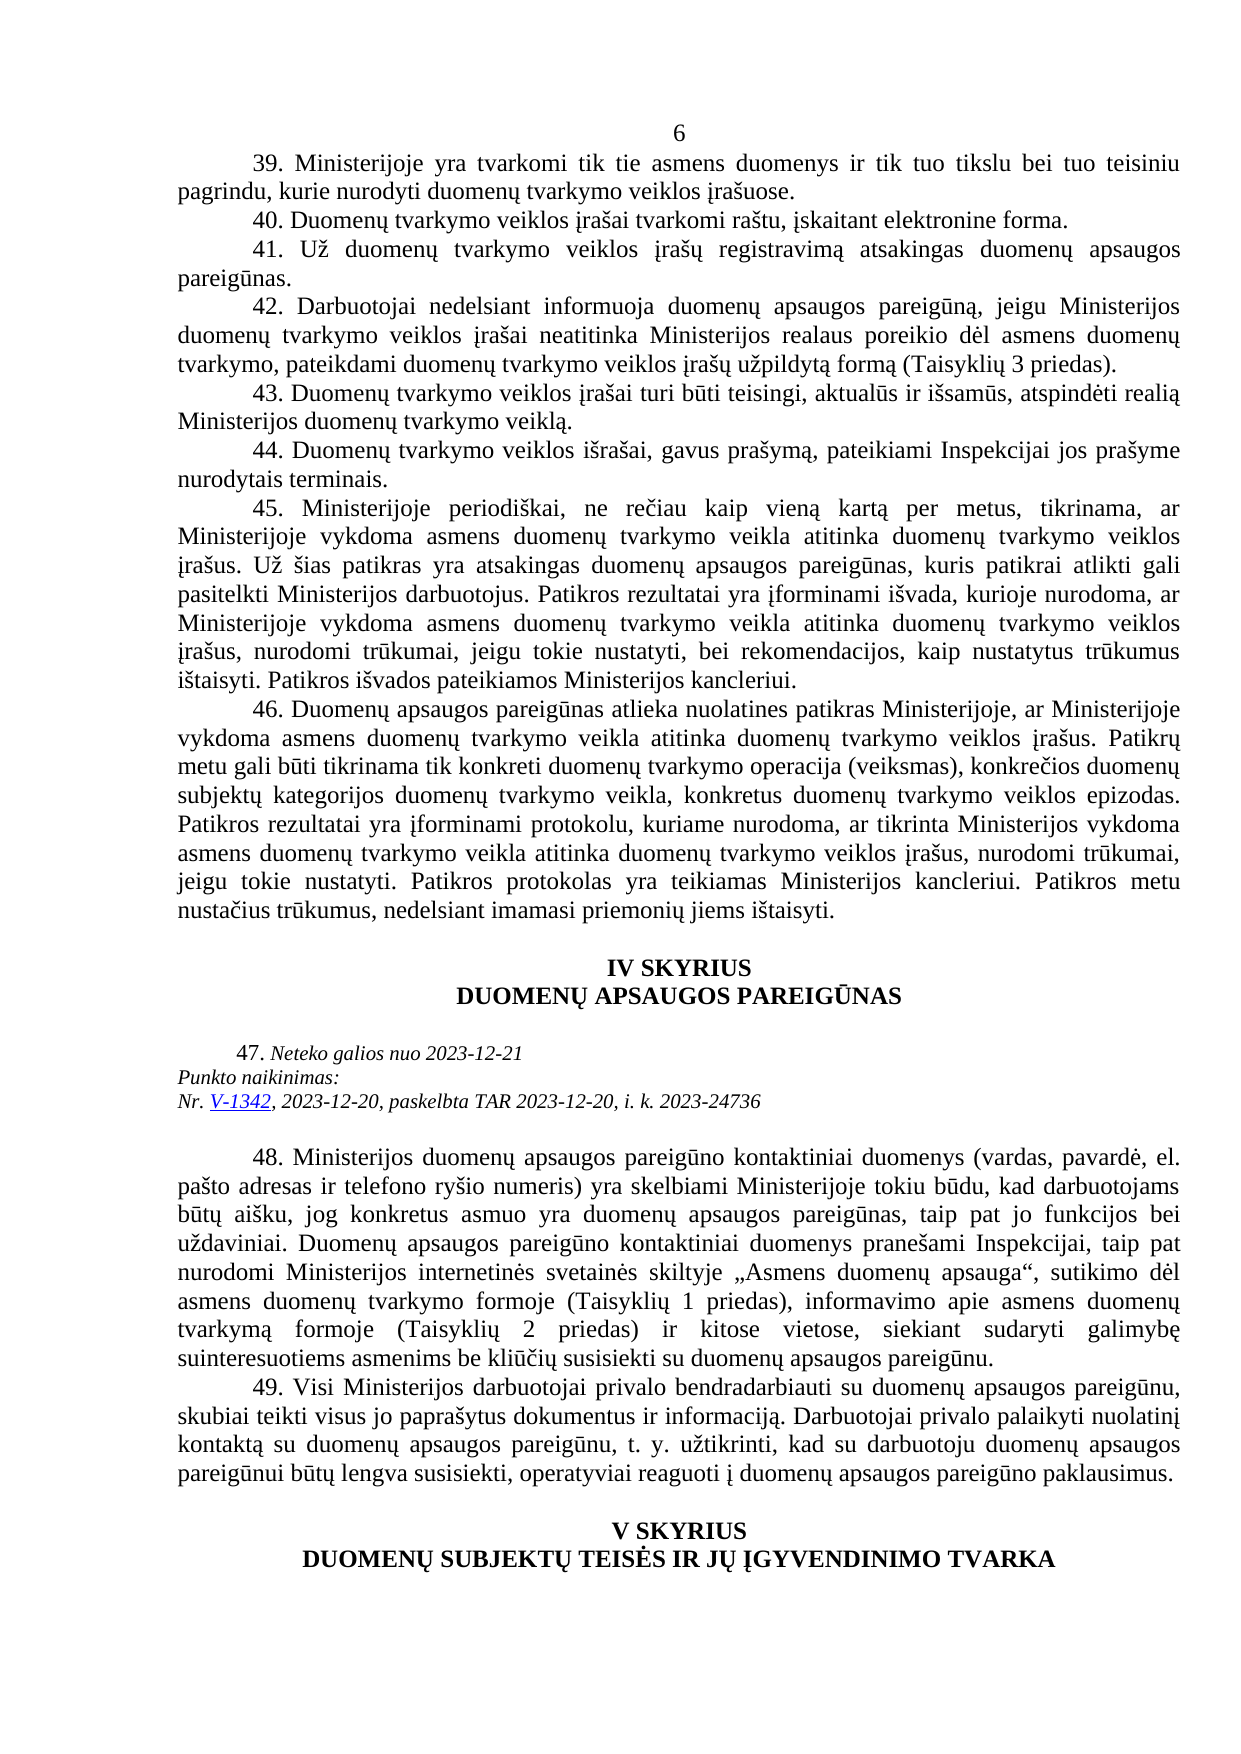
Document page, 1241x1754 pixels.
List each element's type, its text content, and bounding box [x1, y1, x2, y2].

text DUOMENŲ SUBJEKTŲ TEISĖS IR JŲ ĮGYVENDINIMO TVARKA [177, 1544, 1181, 1573]
text 47. Neteko galios nuo 2023-12-21 [177, 1039, 1181, 1065]
text 43. Duomenų tvarkymo veiklos įrašai turi būti teisingi, aktualūs ir išsamūs, atspindėti realią Ministerijos duomenų tvarkymo veiklą. [177, 378, 1181, 435]
text 45. Ministerijoje periodiškai, ne rečiau kaip vieną kartą per metus, tikrinama, ar Ministerijoje vykdoma asmens duomenų tvarkymo veikla atitinka duomenų tvarkymo veiklos įrašus. Už šias patikras yra atsakingas duomenų apsaugos pareigūnas, kuris patikrai atlikti gali pasitelkti Ministerijos darbuotojus. Patikros rezultatai yra įforminami išvada, kurioje nurodoma, ar Ministerijoje vykdoma asmens duomenų tvarkymo veikla atitinka duomenų tvarkymo veiklos įrašus, nurodomi trūkumai, jeigu tokie nustatyti, bei rekomendacijos, kaip nustatytus trūkumus ištaisyti. Patikros išvados pateikiamos Ministerijos kancleriui. [177, 493, 1181, 694]
text 49. Visi Ministerijos darbuotojai privalo bendradarbiauti su duomenų apsaugos pareigūnu, skubiai teikti visus jo paprašytus dokumentus ir informaciją. Darbuotojai privalo palaikyti nuolatinį kontaktą su duomenų apsaugos pareigūnu, t. y. užtikrinti, kad su darbuotoju duomenų apsaugos pareigūnui būtų lengva susisiekti, operatyviai reaguoti į duomenų apsaugos pareigūno paklausimus. [177, 1372, 1181, 1487]
text 40. Duomenų tvarkymo veiklos įrašai tvarkomi raštu, įskaitant elektronine forma. [177, 205, 1181, 234]
text 46. Duomenų apsaugos pareigūnas atlieka nuolatines patikras Ministerijoje, ar Ministerijoje vykdoma asmens duomenų tvarkymo veikla atitinka duomenų tvarkymo veiklos įrašus. Patikrų metu gali būti tikrinama tik konkreti duomenų tvarkymo operacija (veiksmas), konkrečios duomenų subjektų kategorijos duomenų tvarkymo veikla, konkretus duomenų tvarkymo veiklos epizodas. Patikros rezultatai yra įforminami protokolu, kuriame nurodoma, ar tikrinta Ministerijos vykdoma asmens duomenų tvarkymo veikla atitinka duomenų tvarkymo veiklos įrašus, nurodomi trūkumai, jeigu tokie nustatyti. Patikros protokolas yra teikiamas Ministerijos kancleriui. Patikros metu nustačius trūkumus, nedelsiant imamasi priemonių jiems ištaisyti. [177, 694, 1181, 924]
text 41. Už duomenų tvarkymo veiklos įrašų registravimą atsakingas duomenų apsaugos pareigūnas. [177, 234, 1181, 291]
text V SKYRIUS [177, 1516, 1181, 1544]
text 44. Duomenų tvarkymo veiklos išrašai, gavus prašymą, pateikiami Inspekcijai jos prašyme nurodytais terminais. [177, 435, 1181, 493]
text 39. Ministerijoje yra tvarkomi tik tie asmens duomenys ir tik tuo tikslu bei tuo teisiniu pagrindu, kurie nurodyti duomenų tvarkymo veiklos įrašuose. [177, 148, 1181, 205]
text 48. Ministerijos duomenų apsaugos pareigūno kontaktiniai duomenys (vardas, pavardė, el. pašto adresas ir telefono ryšio numeris) yra skelbiami Ministerijoje tokiu būdu, kad darbuotojams būtų aišku, jog konkretus asmuo yra duomenų apsaugos pareigūnas, taip pat jo funkcijos bei uždaviniai. Duomenų apsaugos pareigūno kontaktiniai duomenys pranešami Inspekcijai, taip pat nurodomi Ministerijos internetinės svetainės skiltyje „Asmens duomenų apsauga“, sutikimo dėl asmens duomenų tvarkymo formoje (Taisyklių 1 priedas), informavimo apie asmens duomenų tvarkymą formoje (Taisyklių 2 priedas) ir kitose vietose, siekiant sudaryti galimybę suinteresuotiems asmenims be kliūčių susisiekti su duomenų apsaugos pareigūnu. [177, 1142, 1181, 1372]
text IV SKYRIUS [177, 953, 1181, 981]
text DUOMENŲ APSAUGOS PAREIGŪNAS [177, 981, 1181, 1010]
text Punkto naikinimas: [177, 1065, 1181, 1089]
text Nr. V-1342, 2023-12-20, paskelbta TAR 2023-12-20, i. k. 2023-24736 [177, 1089, 1181, 1113]
text 42. Darbuotojai nedelsiant informuoja duomenų apsaugos pareigūną, jeigu Ministerijos duomenų tvarkymo veiklos įrašai neatitinka Ministerijos realaus poreikio dėl asmens duomenų tvarkymo, pateikdami duomenų tvarkymo veiklos įrašų užpildytą formą (Taisyklių 3 priedas). [177, 291, 1181, 378]
